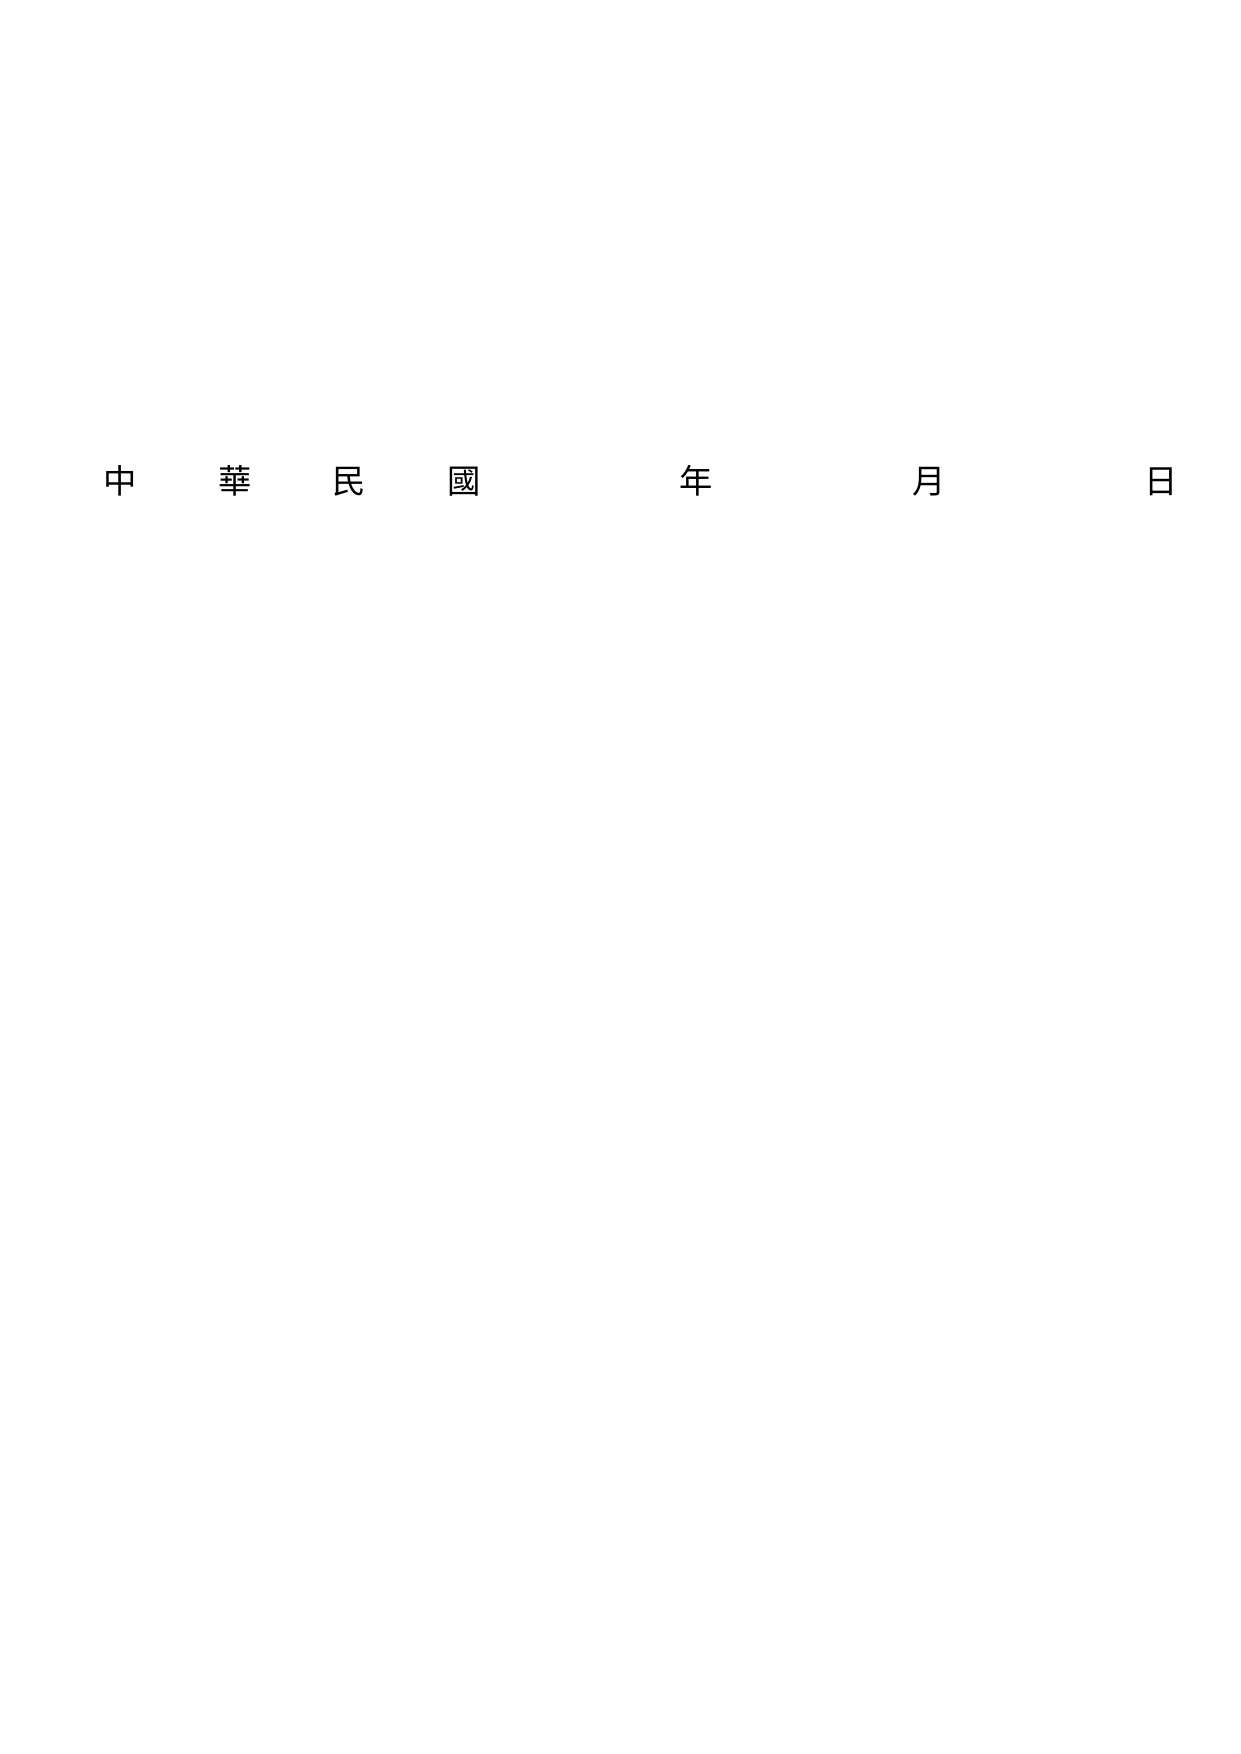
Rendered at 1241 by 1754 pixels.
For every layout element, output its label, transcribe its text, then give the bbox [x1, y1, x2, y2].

text 中 華 民 國 年 月 日 [103, 442, 1181, 517]
